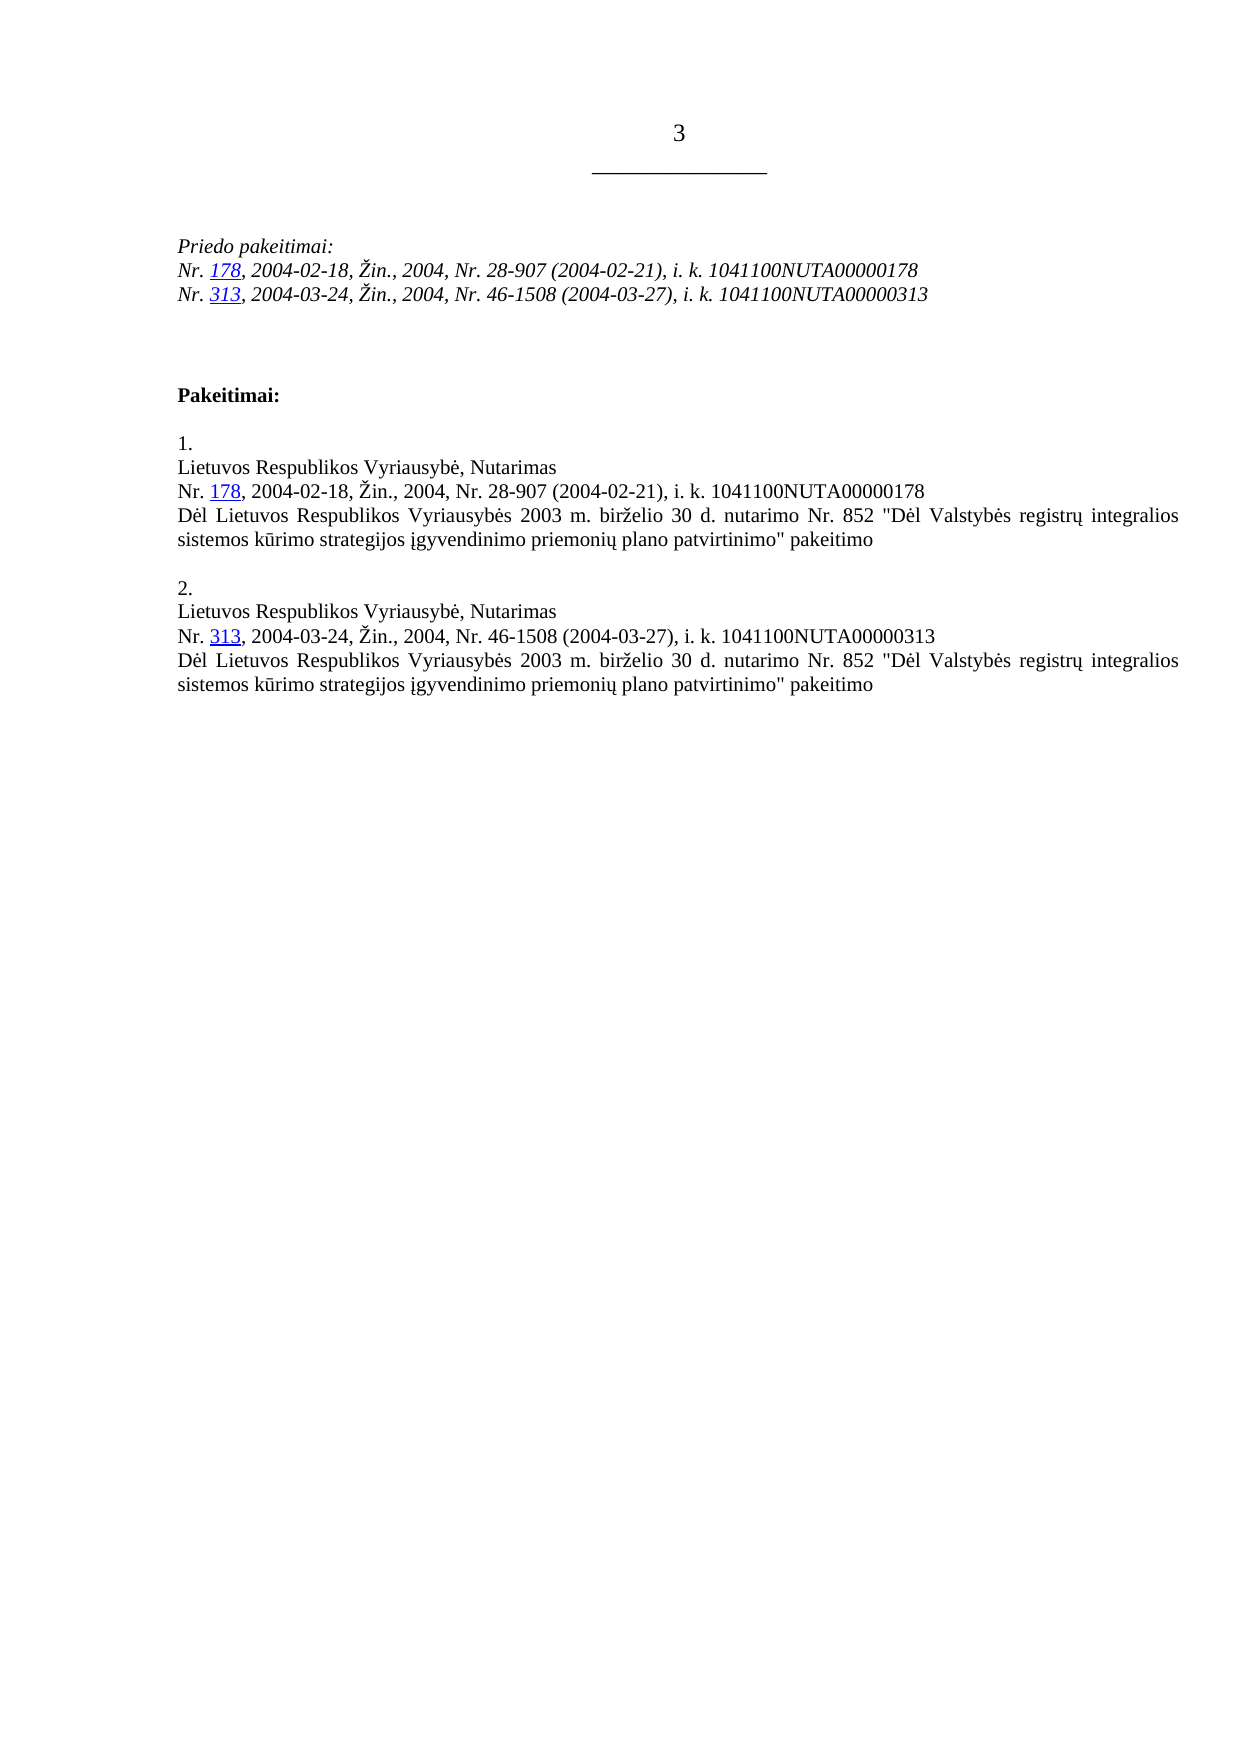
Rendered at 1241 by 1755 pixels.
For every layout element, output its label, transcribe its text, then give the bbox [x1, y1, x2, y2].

text Pakeitimai: [177, 383, 1181, 407]
text Nr. 178, 2004-02-18, Žin., 2004, Nr. 28-907 (2004-02-21), i. k. 1041100NUTA00000178 [177, 479, 1181, 503]
text Nr. 313, 2004-03-24, Žin., 2004, Nr. 46-1508 (2004-03-27), i. k. 1041100NUTA00000313 [177, 623, 1181, 648]
text 2. [177, 575, 1181, 599]
text Nr. 178, 2004-02-18, Žin., 2004, Nr. 28-907 (2004-02-21), i. k. 1041100NUTA00000178 [177, 258, 1181, 282]
text Nr. 313, 2004-03-24, Žin., 2004, Nr. 46-1508 (2004-03-27), i. k. 1041100NUTA00000313 [177, 282, 1181, 306]
text ______________ [177, 148, 1181, 176]
text Lietuvos Respublikos Vyriausybė, Nutarimas [177, 599, 1181, 623]
text 1. [177, 431, 1181, 455]
text Lietuvos Respublikos Vyriausybė, Nutarimas [177, 455, 1181, 479]
text Dėl Lietuvos Respublikos Vyriausybės 2003 m. birželio 30 d. nutarimo Nr. 852 "Dėl Valstybės registrų integralios sistemos kūrimo strategijos įgyvendinimo priemonių plano patvirtinimo" pakeitimo [177, 503, 1181, 551]
text Priedo pakeitimai: [177, 234, 1181, 258]
text Dėl Lietuvos Respublikos Vyriausybės 2003 m. birželio 30 d. nutarimo Nr. 852 "Dėl Valstybės registrų integralios sistemos kūrimo strategijos įgyvendinimo priemonių plano patvirtinimo" pakeitimo [177, 648, 1181, 696]
